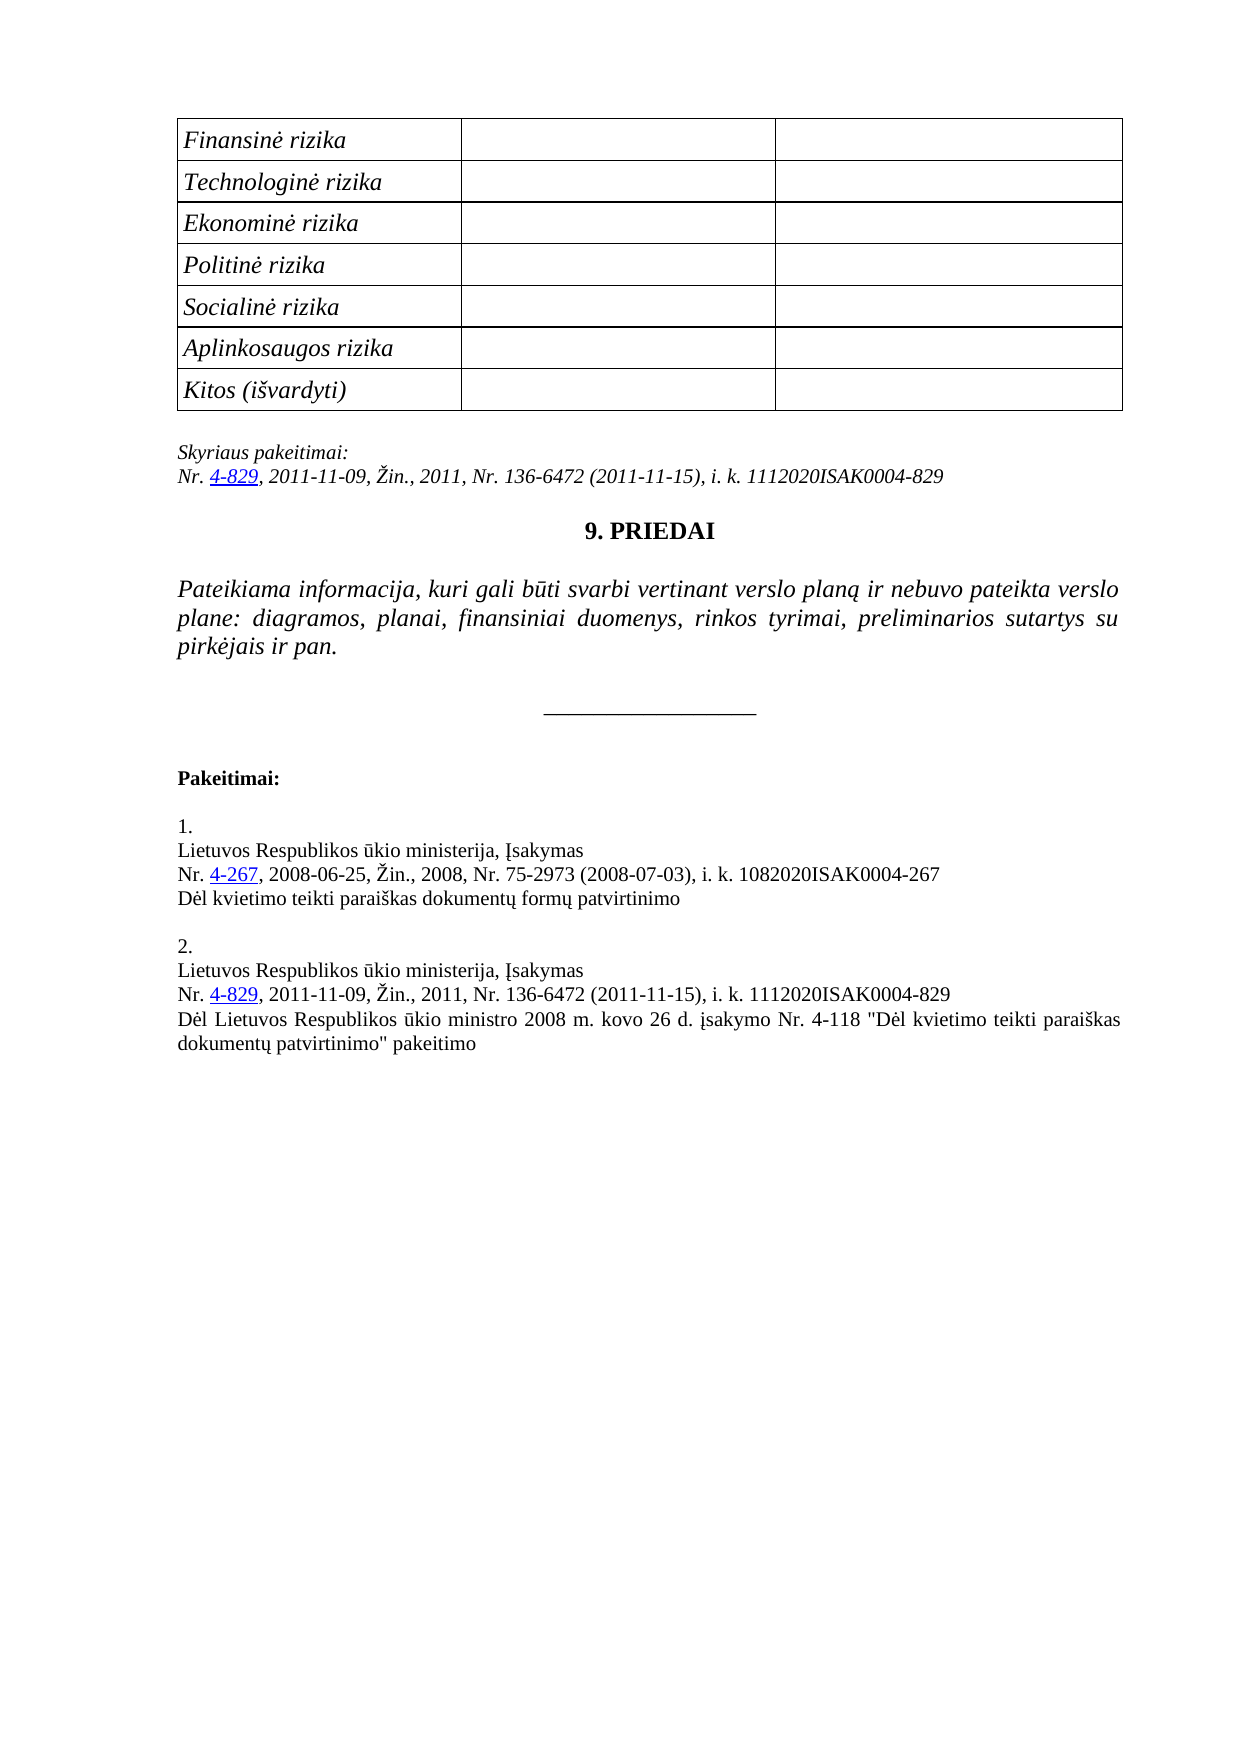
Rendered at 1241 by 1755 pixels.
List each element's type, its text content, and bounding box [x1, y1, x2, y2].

text Nr. 4-829, 2011-11-09, Žin., 2011, Nr. 136-6472 (2011-11-15), i. k. 1112020ISAK0004-829 [177, 982, 1122, 1006]
table_cell [776, 369, 1122, 410]
table_cell [462, 203, 775, 243]
table_cell [776, 119, 1122, 160]
text Pakeitimai: [177, 766, 1122, 790]
text Lietuvos Respublikos ūkio ministerija, Įsakymas [177, 838, 1122, 862]
table_cell Technologinė rizika [178, 161, 461, 201]
table_cell [462, 328, 775, 368]
text 2. [177, 934, 1122, 958]
table_cell [462, 369, 775, 410]
table_cell [462, 286, 775, 326]
text 1. [177, 814, 1122, 838]
table_cell Politinė rizika [178, 244, 461, 285]
table_cell [776, 203, 1122, 243]
table_cell Finansinė rizika [178, 119, 461, 160]
text Nr. 4-829, 2011-11-09, Žin., 2011, Nr. 136-6472 (2011-11-15), i. k. 1112020ISAK0004-829 [177, 464, 1122, 488]
table_cell Kitos (išvardyti) [178, 369, 461, 410]
table_cell [776, 161, 1122, 201]
text Lietuvos Respublikos ūkio ministerija, Įsakymas [177, 958, 1122, 982]
text Nr. 4-267, 2008-06-25, Žin., 2008, Nr. 75-2973 (2008-07-03), i. k. 1082020ISAK0004-267 [177, 862, 1122, 886]
text Pateikiama informacija, kuri gali būti svarbi vertinant verslo planą ir nebuvo pateikta verslo plane: diagramos, planai, finansiniai duomenys, rinkos tyrimai, preliminarios sutartys su pirkėjais ir pan. [177, 574, 1122, 660]
text Skyriaus pakeitimai: [177, 439, 1122, 464]
table_cell Ekonominė rizika [178, 203, 461, 243]
table_cell Socialinė rizika [178, 286, 461, 326]
text Dėl Lietuvos Respublikos ūkio ministro 2008 m. kovo 26 d. įsakymo Nr. 4-118 "Dėl kvietimo teikti paraiškas dokumentų patvirtinimo" pakeitimo [177, 1006, 1122, 1054]
table_cell [462, 161, 775, 201]
text 9. PRIEDAI [177, 516, 1122, 545]
table_cell [776, 286, 1122, 326]
text _________________ [177, 689, 1122, 718]
table_cell [462, 119, 775, 160]
table_cell [776, 328, 1122, 368]
table_cell Aplinkosaugos rizika [178, 328, 461, 368]
table_cell [776, 244, 1122, 285]
text Dėl kvietimo teikti paraiškas dokumentų formų patvirtinimo [177, 886, 1122, 910]
table_cell [462, 244, 775, 285]
